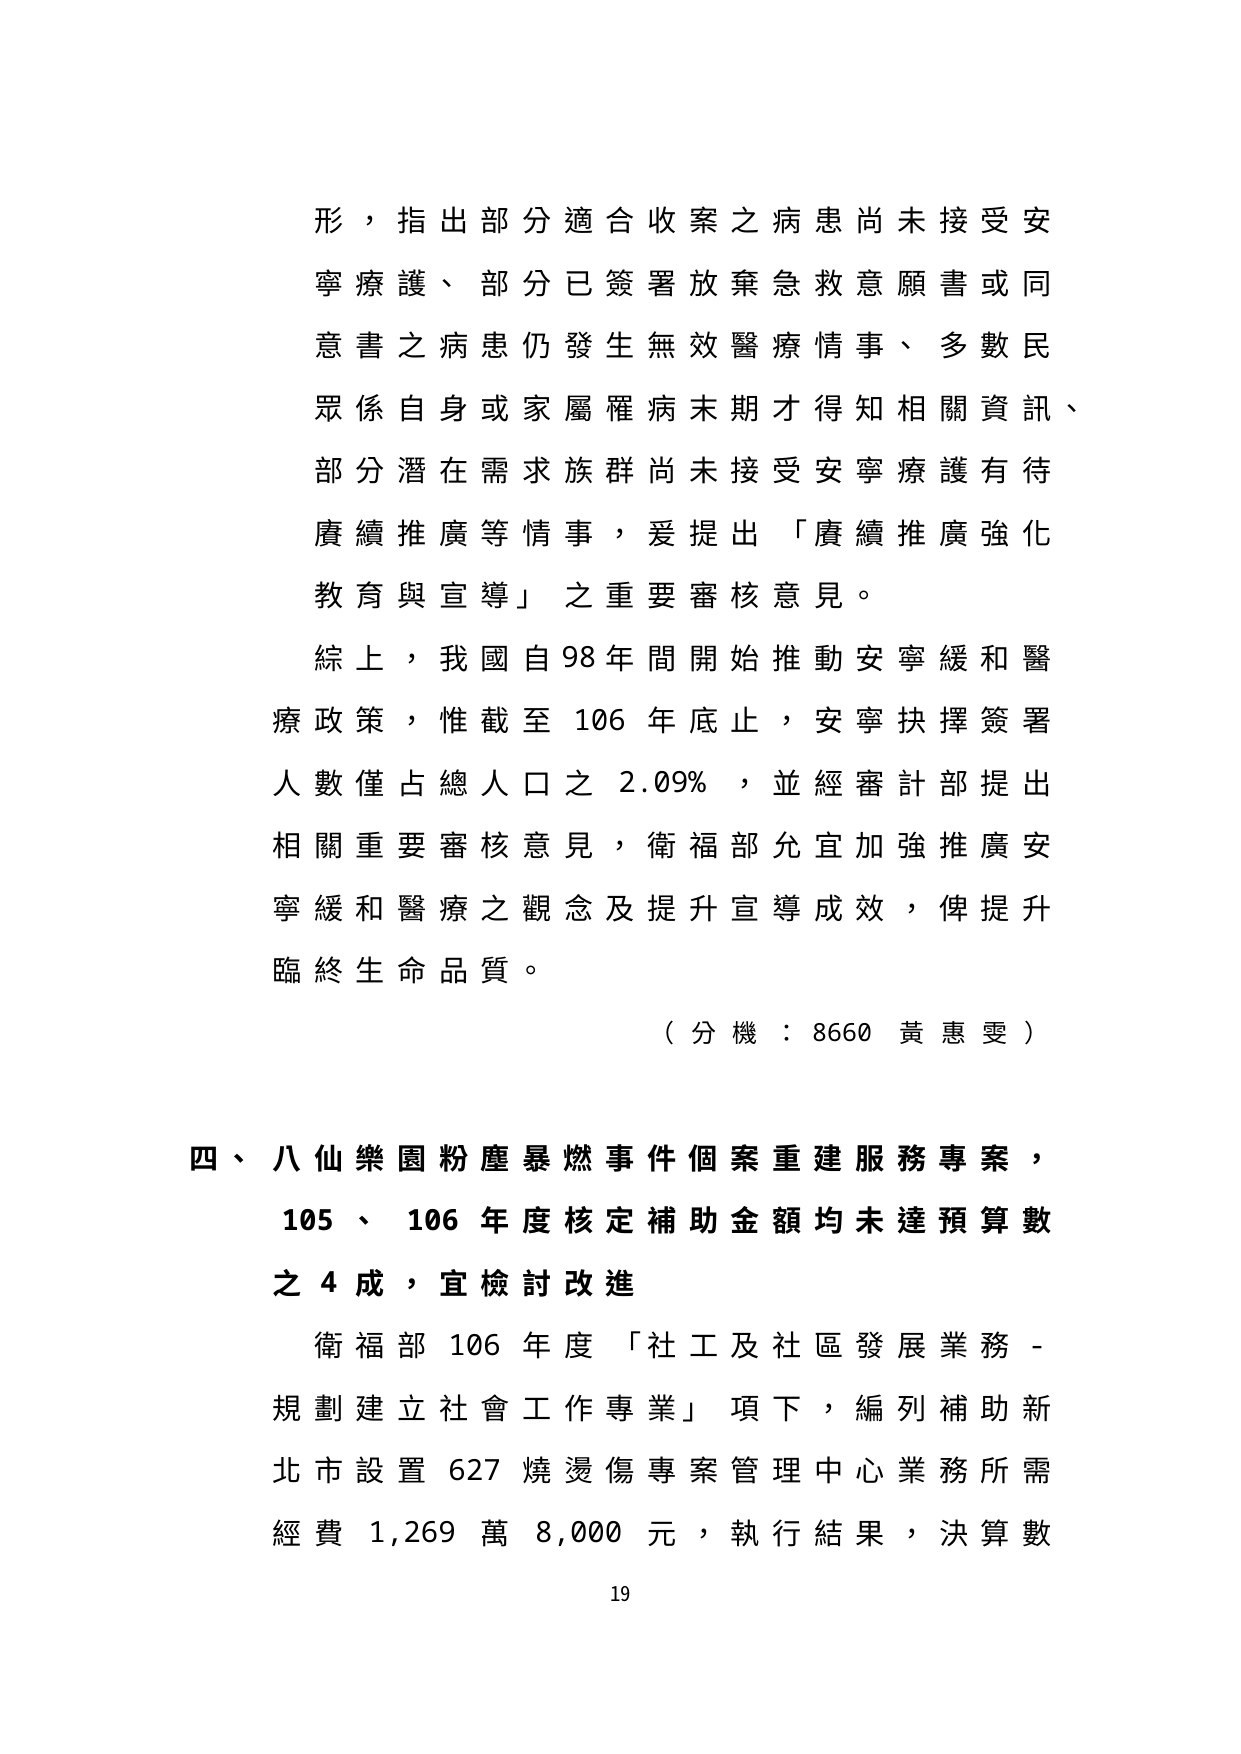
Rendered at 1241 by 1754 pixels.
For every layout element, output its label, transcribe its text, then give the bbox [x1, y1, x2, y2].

text 衛福部106年度「社工及社區發展業務-規劃建立社會工作專業」項下，編列補助新北市設置627燒燙傷專案管理中心業務所需經費1,269萬8,000元，執行結果，決算數 [242, 1302, 1058, 1552]
text 綜上，我國自98年間開始推動安寧緩和醫療政策，惟截至106年底止，安寧抉擇簽署人數僅占總人口之2.09%，並經審計部提出相關重要審核意見，衛福部允宜加強推廣安寧緩和醫療之觀念及提升宣導成效，俾提升臨終生命品質。 [242, 615, 1058, 990]
text 據審計部106年度中央政府總決算審核報告，對於衛福部推動安寧療護之執行情形，指出部分適合收案之病患尚未接受安寧療護、部分已簽署放棄急救意願書或同意書之病患仍發生無效醫療情事、多數民眾係自身或家屬罹病末期才得知相關資訊、部分潛在需求族群尚未接受安寧療護有待賡續推廣等情事，爰提出「賡續推廣強化教育與宣導」之重要審核意見。 [271, 177, 1058, 615]
text （分機：8660 黃惠雯） [183, 990, 1058, 1052]
text 四、八仙樂園粉塵暴燃事件個案重建服務專案，105、106年度核定補助金額均未達預算數之4成，宜檢討改進 [183, 1115, 1058, 1302]
